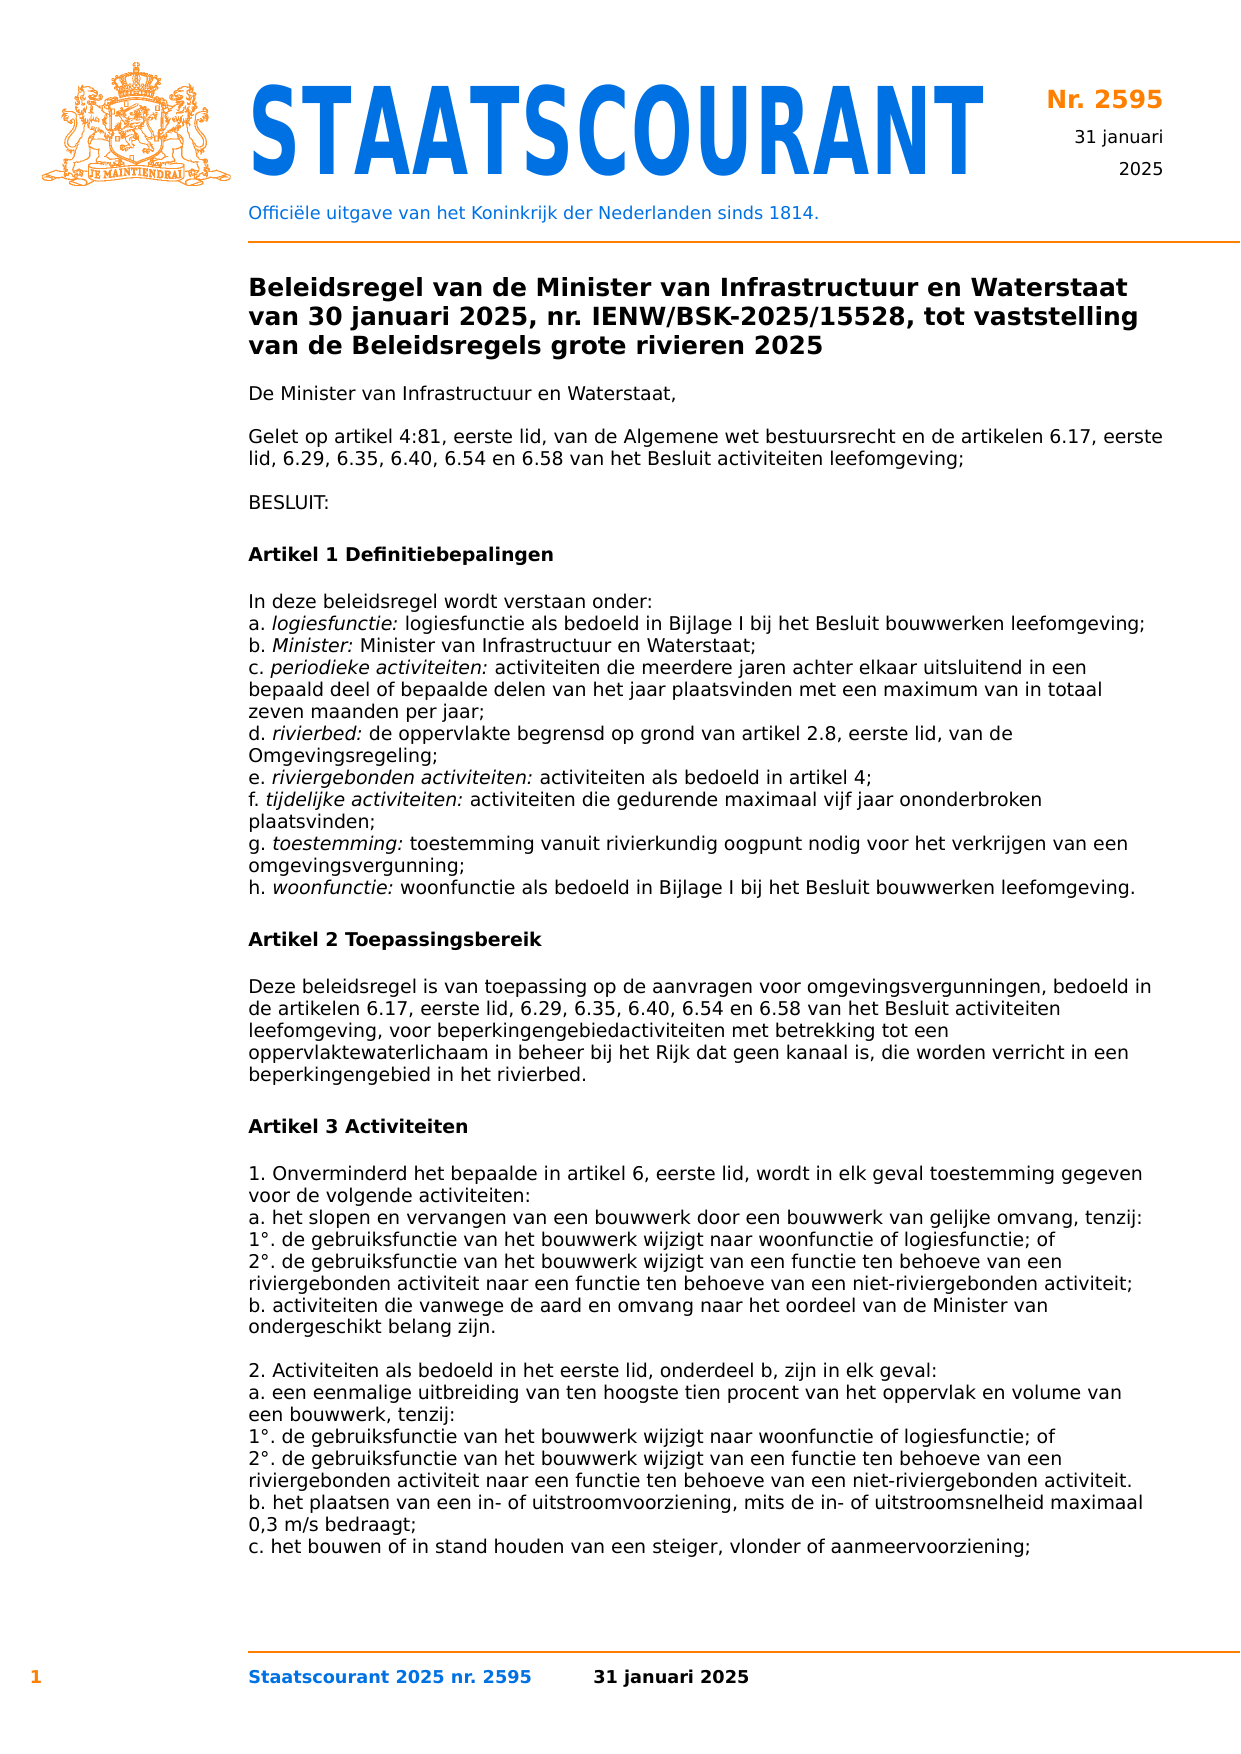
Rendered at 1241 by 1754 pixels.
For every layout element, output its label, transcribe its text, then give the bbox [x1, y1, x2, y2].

text 2°. de gebruiksfunctie van het bouwwerk wijzigt van een functie ten behoeve van een riviergebonden activiteit naar een functie ten behoeve van een niet-riviergebonden activiteit. [248, 1448, 1163, 1492]
text c. periodieke activiteiten: activiteiten die meerdere jaren achter elkaar uitsluitend in een bepaald deel of bepaalde delen van het jaar plaatsvinden met een maximum van in totaal zeven maanden per jaar; [248, 657, 1163, 723]
text g. toestemming: toestemming vanuit rivierkundig oogpunt nodig voor het verkrijgen van een omgevingsvergunning; [248, 833, 1163, 877]
text In deze beleidsregel wordt verstaan onder: [248, 591, 1163, 613]
text b. het plaatsen van een in- of uitstroomvoorziening, mits de in- of uitstroomsnelheid maximaal 0,3 m/s bedraagt; [248, 1492, 1163, 1536]
text b. activiteiten die vanwege de aard en omvang naar het oordeel van de Minister van ondergeschikt belang zijn. [248, 1294, 1163, 1338]
subtitle Artikel 1 Definitiebepalingen [248, 544, 1163, 566]
text 1°. de gebruiksfunctie van het bouwwerk wijzigt naar woonfunctie of logiesfunctie; of [248, 1228, 1163, 1251]
text d. rivierbed: de oppervlakte begrensd op grond van artikel 2.8, eerste lid, van de Omgevingsregeling; [248, 723, 1163, 767]
text Gelet op artikel 4:81, eerste lid, van de Algemene wet bestuursrecht en de artikelen 6.17, eerste lid, 6.29, 6.35, 6.40, 6.54 en 6.58 van het Besluit activiteiten leefomgeving; [248, 426, 1163, 470]
text 2°. de gebruiksfunctie van het bouwwerk wijzigt van een functie ten behoeve van een riviergebonden activiteit naar een functie ten behoeve van een niet-riviergebonden activiteit; [248, 1251, 1163, 1294]
table_cell 31 januari [998, 121, 1240, 153]
text a. het slopen en vervangen van een bouwwerk door een bouwwerk van gelijke omvang, tenzij: [248, 1207, 1163, 1228]
picture [41, 62, 231, 186]
text e. riviergebonden activiteiten: activiteiten als bedoeld in artikel 4; [248, 767, 1163, 789]
text BESLUIT: [248, 492, 1163, 514]
text 2. Activiteiten als bedoeld in het eerste lid, onderdeel b, zijn in elk geval: [248, 1360, 1163, 1382]
table_header Nr. 2595 [998, 62, 1240, 121]
subtitle Artikel 2 Toepassingsbereik [248, 929, 1163, 951]
table_cell 2025 [998, 153, 1240, 203]
text f. tijdelijke activiteiten: activiteiten die gedurende maximaal vijf jaar ononderbroken plaatsvinden; [248, 789, 1163, 833]
table_header STAATSCOURANT [248, 62, 998, 203]
text 1. Onverminderd het bepaalde in artikel 6, eerste lid, wordt in elk geval toestemming gegeven voor de volgende activiteiten: [248, 1163, 1163, 1207]
text c. het bouwen of in stand houden van een steiger, vlonder of aanmeervoorziening; [248, 1536, 1163, 1558]
table_cell Officiële uitgave van het Koninkrijk der Nederlanden sinds 1814. [248, 203, 1240, 241]
text a. logiesfunctie: logiesfunctie als bedoeld in Bijlage I bij het Besluit bouwwerken leefomgeving; [248, 613, 1163, 635]
text 1°. de gebruiksfunctie van het bouwwerk wijzigt naar woonfunctie of logiesfunctie; of [248, 1426, 1163, 1448]
text b. Minister: Minister van Infrastructuur en Waterstaat; [248, 635, 1163, 657]
subtitle Artikel 3 Activiteiten [248, 1116, 1163, 1138]
text a. een eenmalige uitbreiding van ten hoogste tien procent van het oppervlak en volume van een bouwwerk, tenzij: [248, 1382, 1163, 1426]
text h. woonfunctie: woonfunctie als bedoeld in Bijlage I bij het Besluit bouwwerken leefomgeving. [248, 877, 1163, 899]
text Deze beleidsregel is van toepassing op de aanvragen voor omgevingsvergunningen, bedoeld in de artikelen 6.17, eerste lid, 6.29, 6.35, 6.40, 6.54 en 6.58 van het Besluit activiteiten leefomgeving, voor beperkingengebiedactiviteiten met betrekking tot een oppervlaktewaterlichaam in beheer bij het Rijk dat geen kanaal is, die worden verricht in een beperkingengebied in het rivierbed. [248, 976, 1163, 1086]
table_header [25, 62, 248, 241]
subtitle Beleidsregel van de Minister van Infrastructuur en Waterstaat van 30 januari 2025, nr. IENW/BSK-2025/15528, tot vaststelling van de Beleidsregels grote rivieren 2025 [248, 273, 1163, 361]
text De Minister van Infrastructuur en Waterstaat, [248, 382, 1163, 404]
